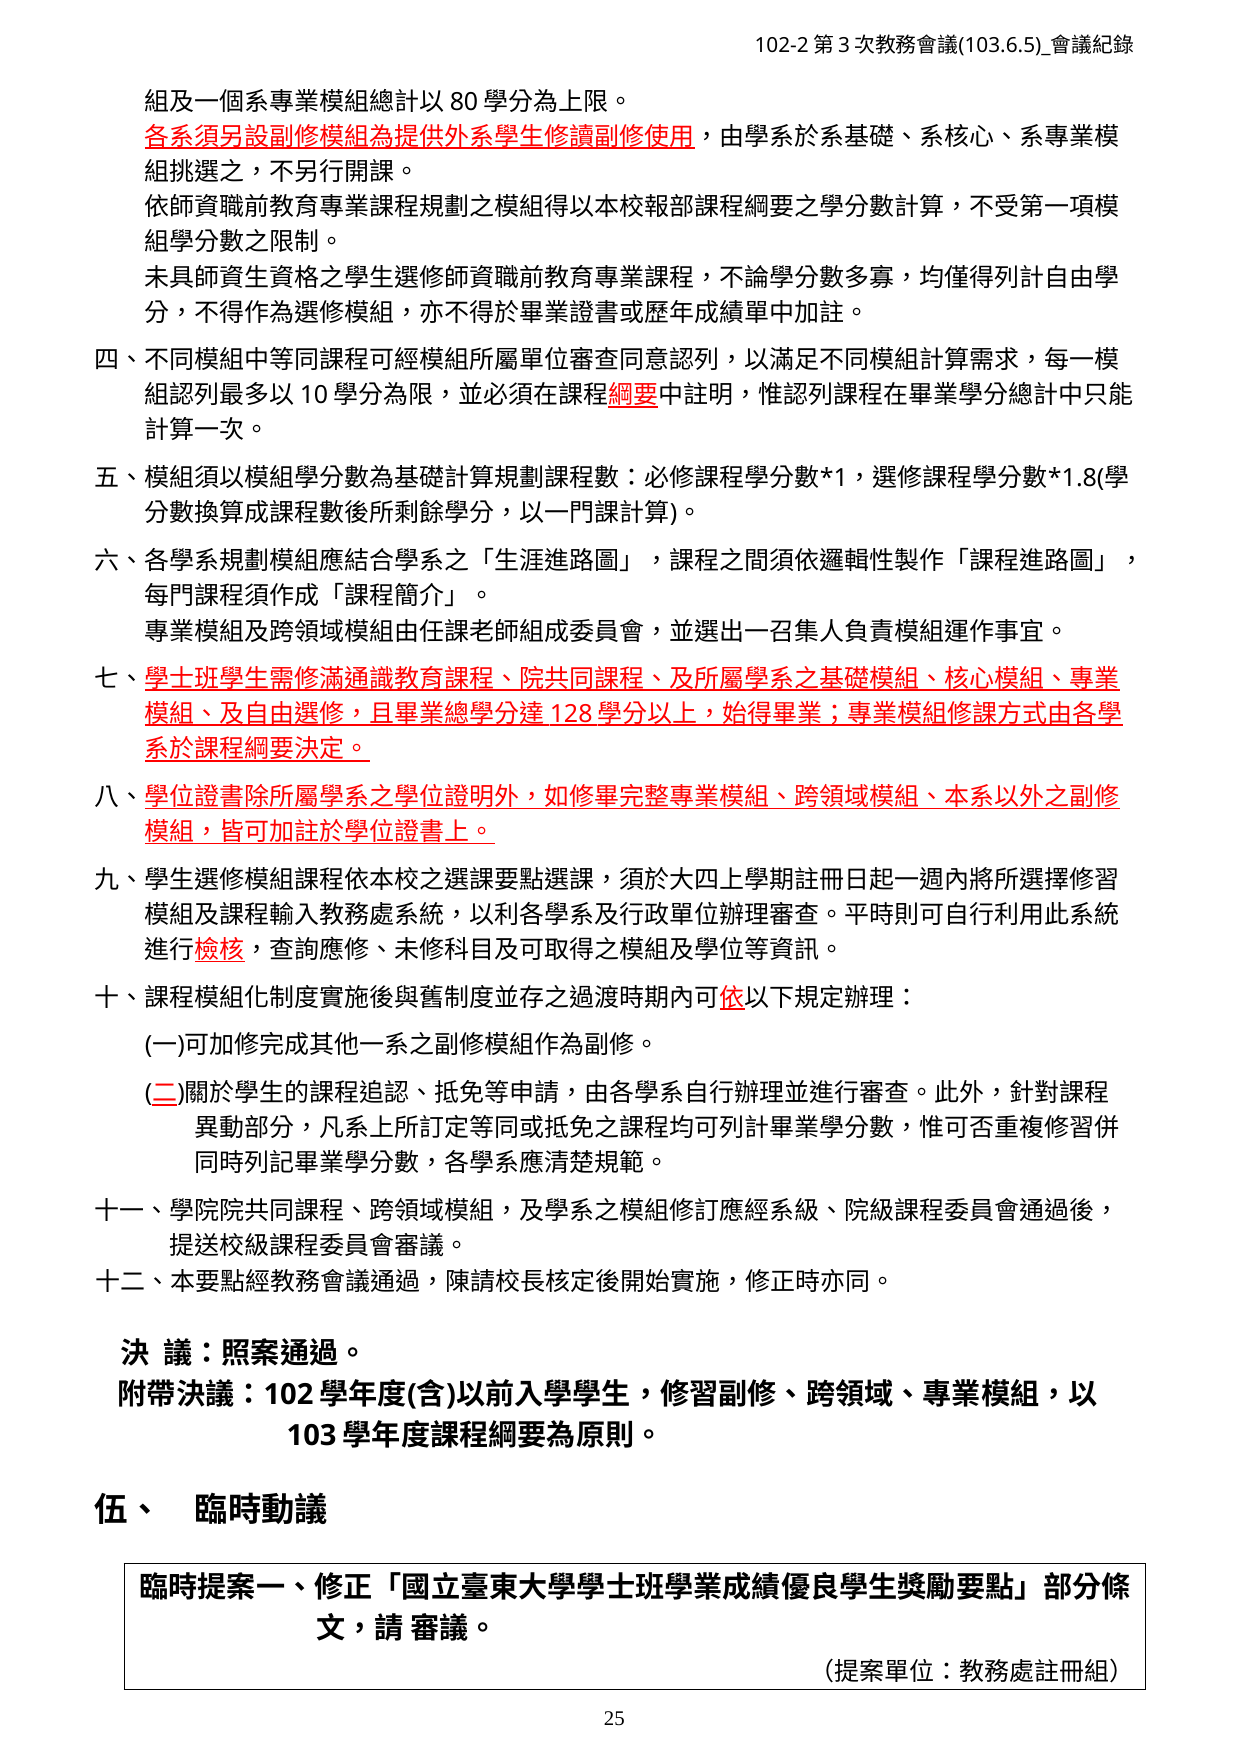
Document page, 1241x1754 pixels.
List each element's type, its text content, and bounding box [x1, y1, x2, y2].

text 九、學生選修模組課程依本校之選課要點選課，須於大四上學期註冊日起一週內將所選擇修習模組及課程輸入教務處系統，以利各學系及行政單位辦理審查。平時則可自行利用此系統進行檢核，查詢應修、未修科目及可取得之模組及學位等資訊。 [94, 860, 1134, 966]
list 決 議：照案通過。 [95, 1331, 1134, 1372]
subtitle 專業模組及跨領域模組由任課老師組成委員會，並選出一召集人負責模組運作事宜。 [144, 612, 1134, 647]
text 四、不同模組中等同課程可經模組所屬單位審查同意認列，以滿足不同模組計算需求，每一模組認列最多以10學分為限，並必須在課程綱要中註明，惟認列課程在畢業學分總計中只能計算一次。 [94, 341, 1134, 446]
list 十二、本要點經教務會議通過，陳請校長核定後開始實施，修正時亦同。 [95, 1262, 1134, 1297]
subtitle (一)可加修完成其他一系之副修模組作為副修。 [144, 1026, 1134, 1061]
text 七、學士班學生需修滿通識教育課程、院共同課程、及所屬學系之基礎模組、核心模組、專業模組、及自由選修，且畢業總學分達128學分以上，始得畢業；專業模組修課方式由各學系於課程綱要決定。 [94, 659, 1134, 765]
text 六、各學系規劃模組應結合學系之「生涯進路圖」，課程之間須依邏輯性製作「課程進路圖」，每門課程須作成「課程簡介」。 [94, 542, 1134, 612]
table_header 臨時提案一、修正「國立臺東大學學士班學業成績優良學生獎勵要點」部分條文，請 審議。 （提案單位：教務處註冊組） [125, 1564, 1145, 1689]
subtitle 各系須另設副修模組為提供外系學生修讀副修使用，由學系於系基礎、系核心、系專業模組挑選之，不另行開課。 [144, 117, 1134, 188]
text 五、模組須以模組學分數為基礎計算規劃課程數：必修課程學分數*1，選修課程學分數*1.8(學分數換算成課程數後所剩餘學分，以一門課計算)。 [94, 459, 1134, 529]
subtitle (二)關於學生的課程追認、抵免等申請，由各學系自行辦理並進行審查。此外，針對課程異動部分，凡系上所訂定等同或抵免之課程均可列計畢業學分數，惟可否重複修習併同時列記畢業學分數，各學系應清楚規範。 [144, 1073, 1134, 1179]
text 十、課程模組化制度實施後與舊制度並存之過渡時期內可依以下規定辦理： [94, 978, 1134, 1013]
subtitle 未具師資生資格之學生選修師資職前教育專業課程，不論學分數多寡，均僅得列計自由學分，不得作為選修模組，亦不得於畢業證書或歷年成績單中加註。 [144, 258, 1134, 328]
text 八、學位證書除所屬學系之學位證明外，如修畢完整專業模組、跨領域模組、本系以外之副修模組，皆可加註於學位證書上。 [94, 777, 1134, 848]
text 十一、學院院共同課程、跨領域模組，及學系之模組修訂應經系級、院級課程委員會通過後，提送校級課程委員會審議。 [94, 1192, 1134, 1262]
subtitle 依師資職前教育專業課程規劃之模組得以本校報部課程綱要之學分數計算，不受第一項模組學分數之限制。 [144, 188, 1134, 258]
text 組及一個系專業模組總計以80學分為上限。 [94, 82, 1134, 117]
list 臨時動議 [94, 1493, 1134, 1529]
list 附帶決議：102學年度(含)以前入學學生，修習副修、跨領域、專業模組，以103學年度課程綱要為原則。 [95, 1372, 1134, 1454]
